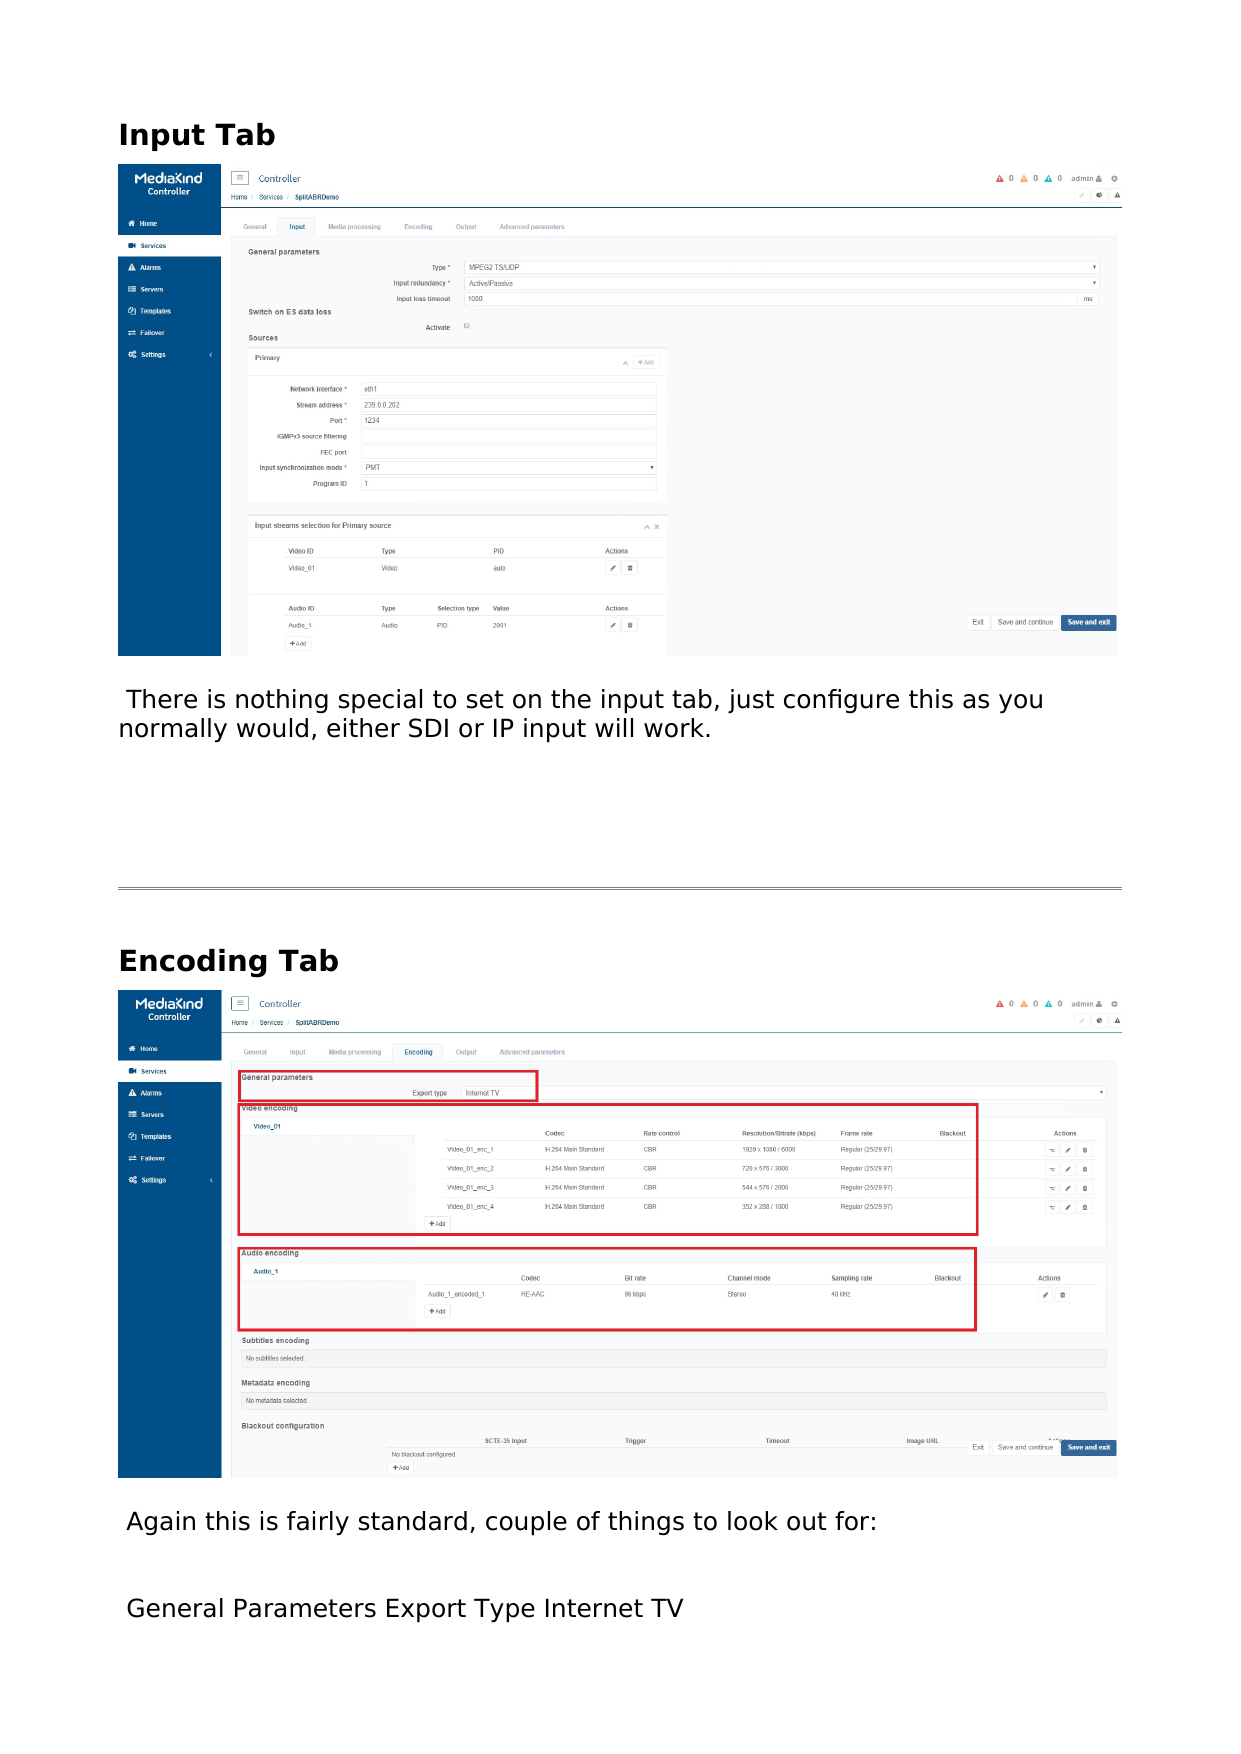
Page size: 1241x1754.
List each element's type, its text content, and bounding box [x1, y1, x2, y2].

subtitle Input Tab [118, 118, 1122, 152]
text There is nothing special to set on the input tab, just configure this as you normally would, either SDI or IP input will work. [118, 656, 1122, 860]
picture [118, 990, 1123, 1478]
picture [118, 164, 1123, 656]
subtitle Encoding Tab [118, 944, 1122, 978]
text Again this is fairly standard, couple of things to look out for: General Parameters Export Type Internet TV [118, 1478, 1122, 1623]
